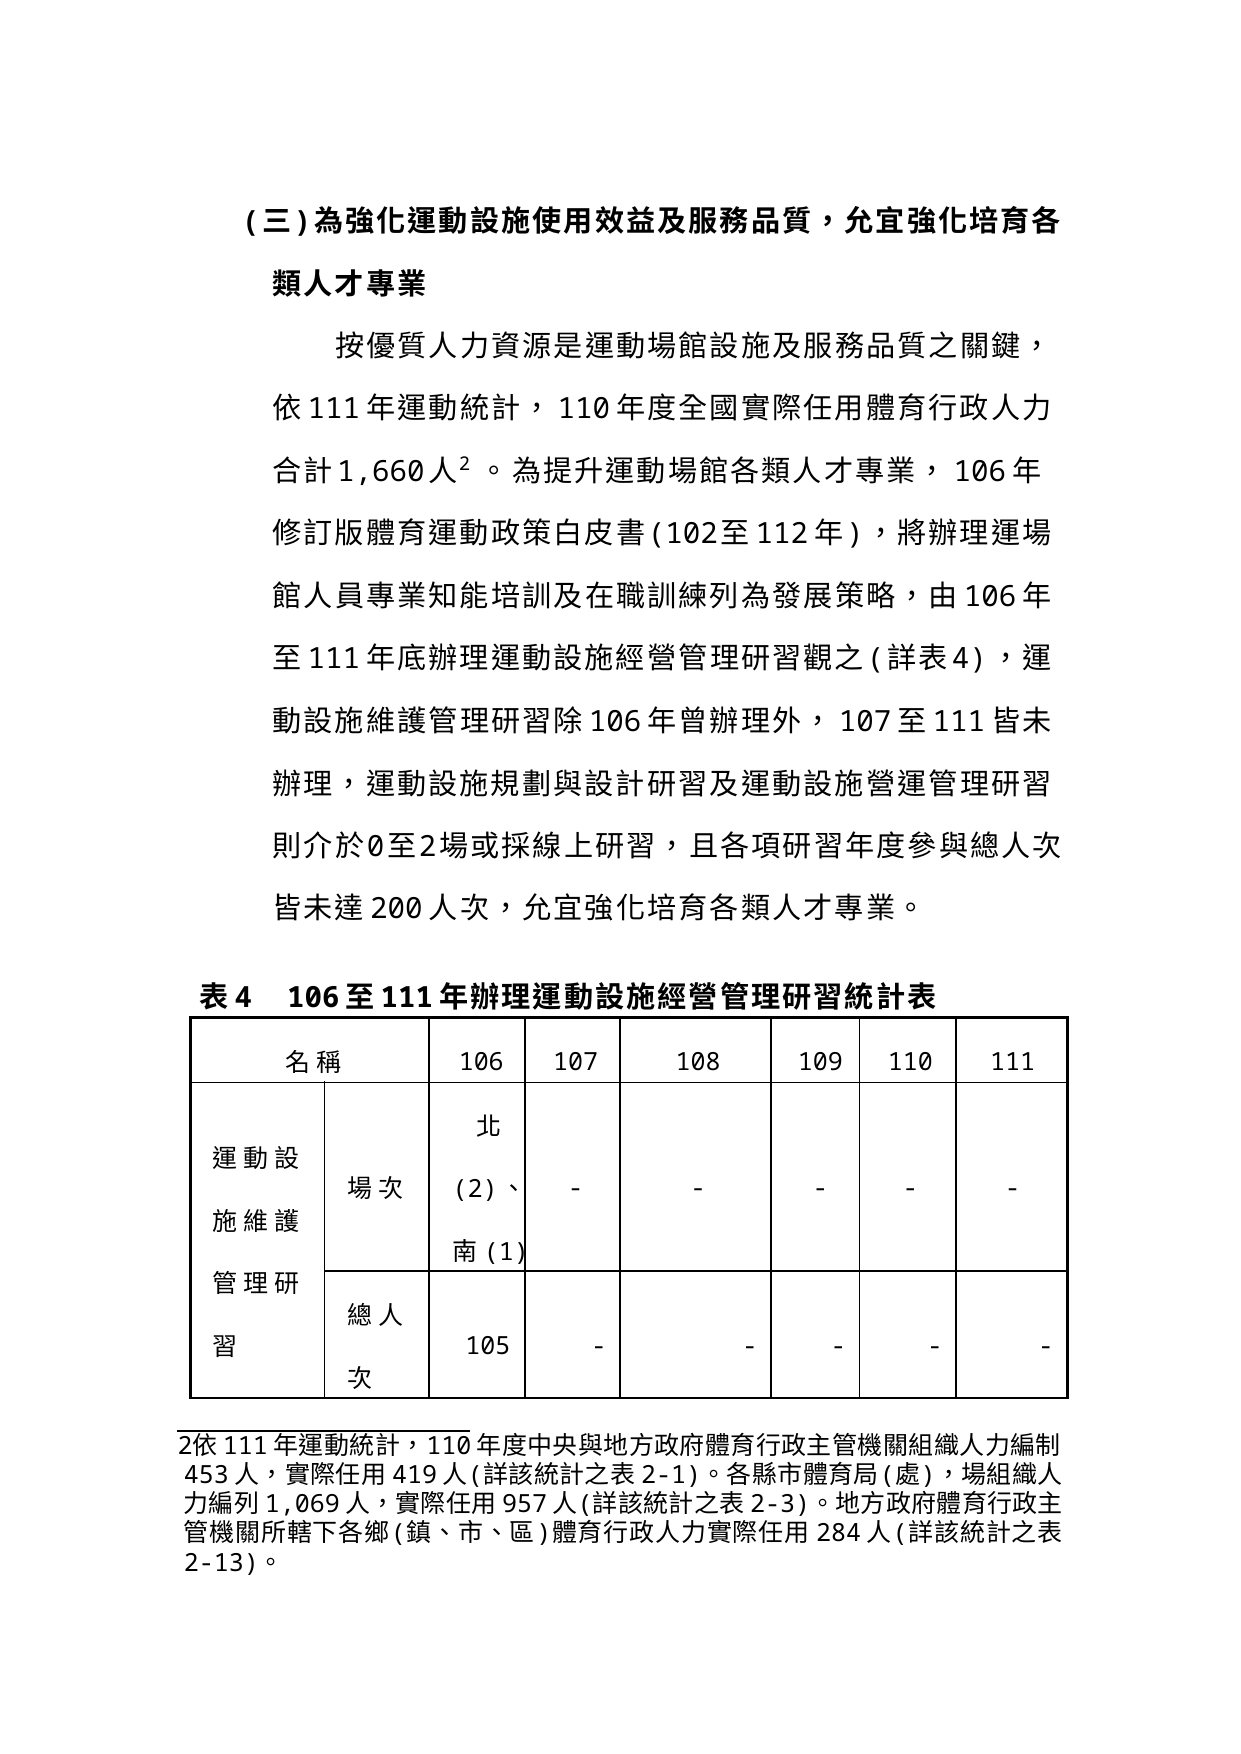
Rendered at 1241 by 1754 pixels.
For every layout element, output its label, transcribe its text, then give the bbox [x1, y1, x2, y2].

table_cell - [860, 1272, 955, 1397]
text 依111年運動統計，110年度中央與地方政府體育行政主管機關組織人力編制453人，實際任用419人(詳該統計之表2-1)。各縣市體育局(處)，場組織人力編列1,069人，實際任用957人(詳該統計之表2-3)。地方政府體育行政主管機關所轄下各鄉(鎮、市、區)體育行政人力實際任用284人(詳該統計之表2-13)。 [177, 1431, 1063, 1577]
table_cell - [772, 1083, 859, 1270]
table_cell 運動設施維護管理研習 [192, 1083, 324, 1397]
table_header 名稱 [192, 1019, 428, 1081]
table_cell - [526, 1083, 619, 1270]
text 按優質人力資源是運動場館設施及服務品質之關鍵，依111年運動統計，110年度全國實際任用體育行政人力合計1,660人。為提升運動場館各類人才專業，106年修訂版體育運動政策白皮書(102至112年)，將辦理運場館人員專業知能培訓及在職訓練列為發展策略，由106年至111年底辦理運動設施經營管理研習觀之(詳表4)，運動設施維護管理研習除106年曾辦理外，107至111皆未辦理，運動設施規劃與設計研習及運動設施營運管理研習則介於0至2場或採線上研習，且各項研習年度參與總人次皆未達200人次，允宜強化培育各類人才專業。 [266, 302, 1063, 927]
table_cell - [957, 1083, 1066, 1270]
table_header 107 [526, 1019, 619, 1081]
text 表4 106至111年辦理運動設施經營管理研習統計表 [192, 953, 1063, 1016]
table_header 109 [772, 1019, 859, 1081]
table_cell - [526, 1272, 619, 1397]
table_header 106 [430, 1019, 524, 1081]
table_cell - [860, 1083, 955, 1270]
table_cell - [772, 1272, 859, 1397]
table_cell 場次 [325, 1083, 428, 1270]
table_cell 北(2)、 南(1) [430, 1083, 524, 1270]
table_cell - [621, 1083, 770, 1270]
table_header 108 [621, 1019, 770, 1081]
table_cell 105 [430, 1272, 524, 1397]
table_cell - [621, 1272, 770, 1397]
table_cell - [957, 1272, 1066, 1397]
table_cell 總人次 [325, 1272, 428, 1397]
table_header 111 [957, 1019, 1066, 1081]
table_header 110 [860, 1019, 955, 1081]
text (三)為強化運動設施使用效益及服務品質，允宜強化培育各類人才專業 [236, 177, 1063, 302]
